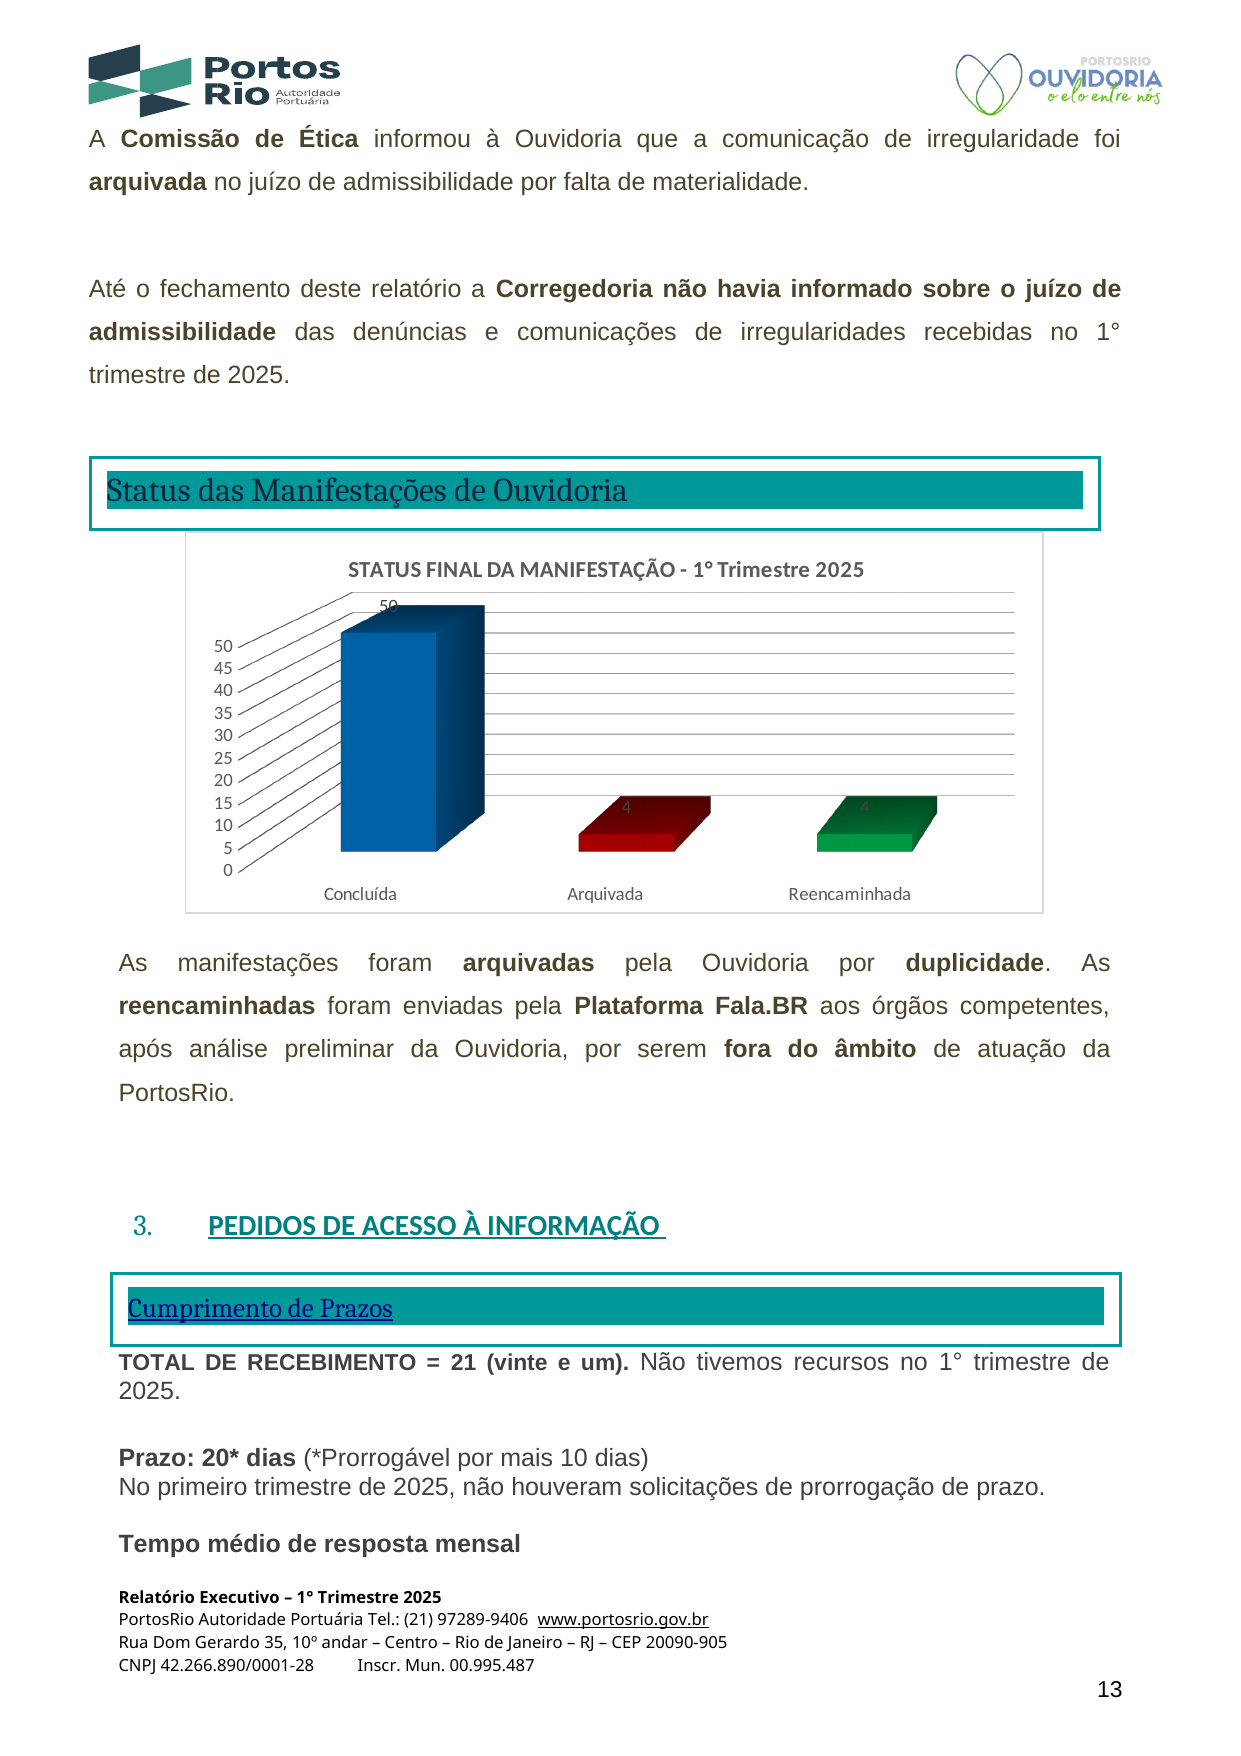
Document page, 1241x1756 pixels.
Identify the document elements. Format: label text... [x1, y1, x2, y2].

list PEDIDOS DE ACESSO À INFORMAÇÃO [133, 1207, 1122, 1243]
list TOTAL DE RECEBIMENTO = 21 (vinte e um). Não tivemos recursos no 1° trimestre de 2025. [118, 1347, 1110, 1405]
list [113, 1275, 1119, 1344]
text Status das Manifestações de Ouvidoria [107, 471, 1083, 509]
text Prazo: 20* dias (*Prorrogável por mais 10 dias) [118, 1443, 1122, 1472]
list Cumprimento de Prazos [128, 1287, 1104, 1325]
text No primeiro trimestre de 2025, não houveram solicitações de prorrogação de prazo. [118, 1472, 1122, 1501]
text Tempo médio de resposta mensal [118, 1529, 1110, 1558]
text Até o fechamento deste relatório a Corregedoria não havia informado sobre o juízo de admissibilidade das denúncias e comunicações de irregularidades recebidas no 1° trimestre de 2025. [89, 274, 1122, 389]
text As manifestações foram arquivadas pela Ouvidoria por duplicidade. As reencaminhadas foram enviadas pela Plataforma Fala.BR aos órgãos competentes, após análise preliminar da Ouvidoria, por serem fora do âmbito de atuação da PortosRio. [118, 948, 1110, 1106]
text A Comissão de Ética informou à Ouvidoria que a comunicação de irregularidade foi arquivada no juízo de admissibilidade por falta de materialidade. [89, 124, 1122, 196]
